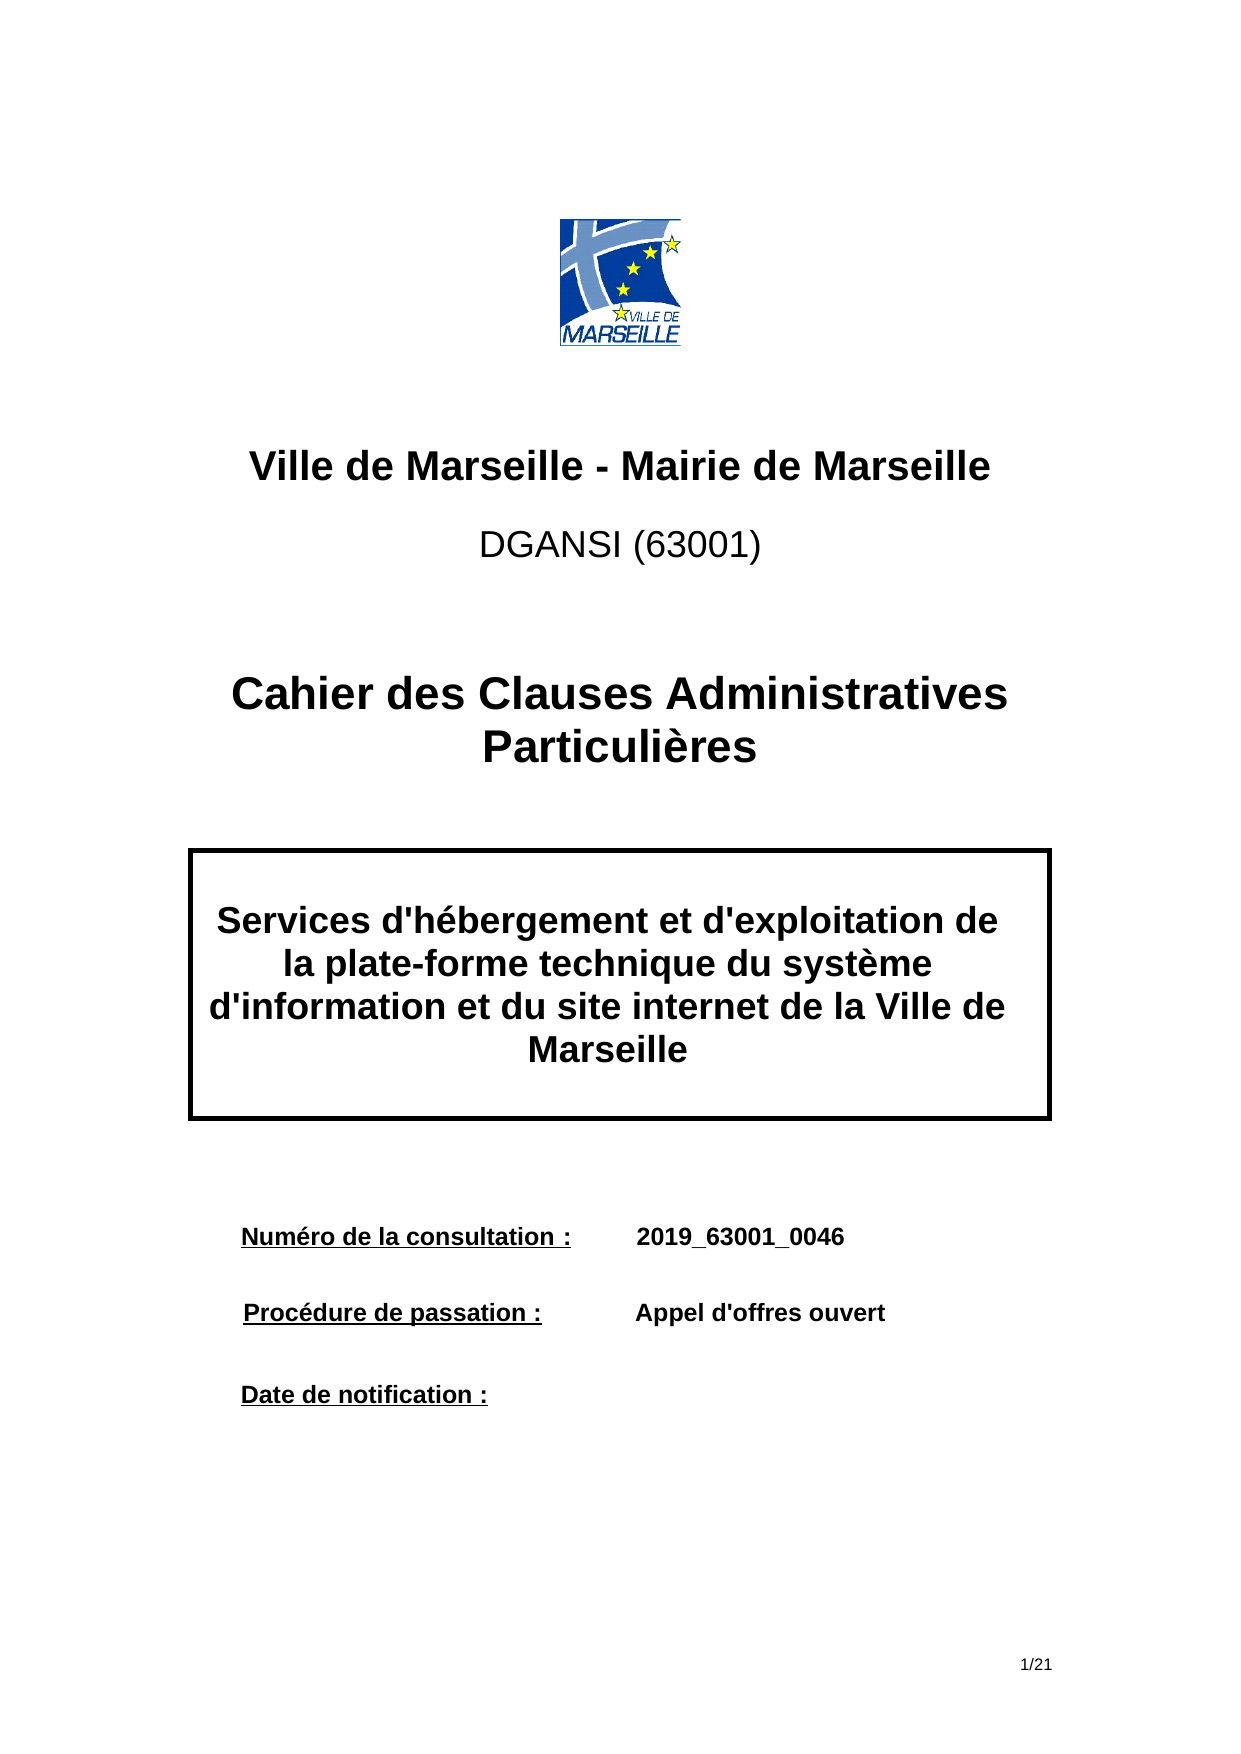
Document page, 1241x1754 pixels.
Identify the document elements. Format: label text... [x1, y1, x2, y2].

text Procédure de passation : Appel d'offres ouvert [243, 1298, 1052, 1327]
text Numéro de la consultation : 2019_63001_0046 [241, 1222, 1052, 1251]
text Ville de Marseille - Mairie de Marseille [188, 441, 1052, 489]
text Services d'hébergement et d'exploitation de la plate-forme technique du système d'information et du site internet de la Ville de Marseille [193, 891, 1047, 1071]
text Cahier des Clauses Administratives Particulières [188, 667, 1052, 772]
text Date de notification : [241, 1380, 1052, 1409]
text DGANSI (63001) [188, 523, 1052, 566]
